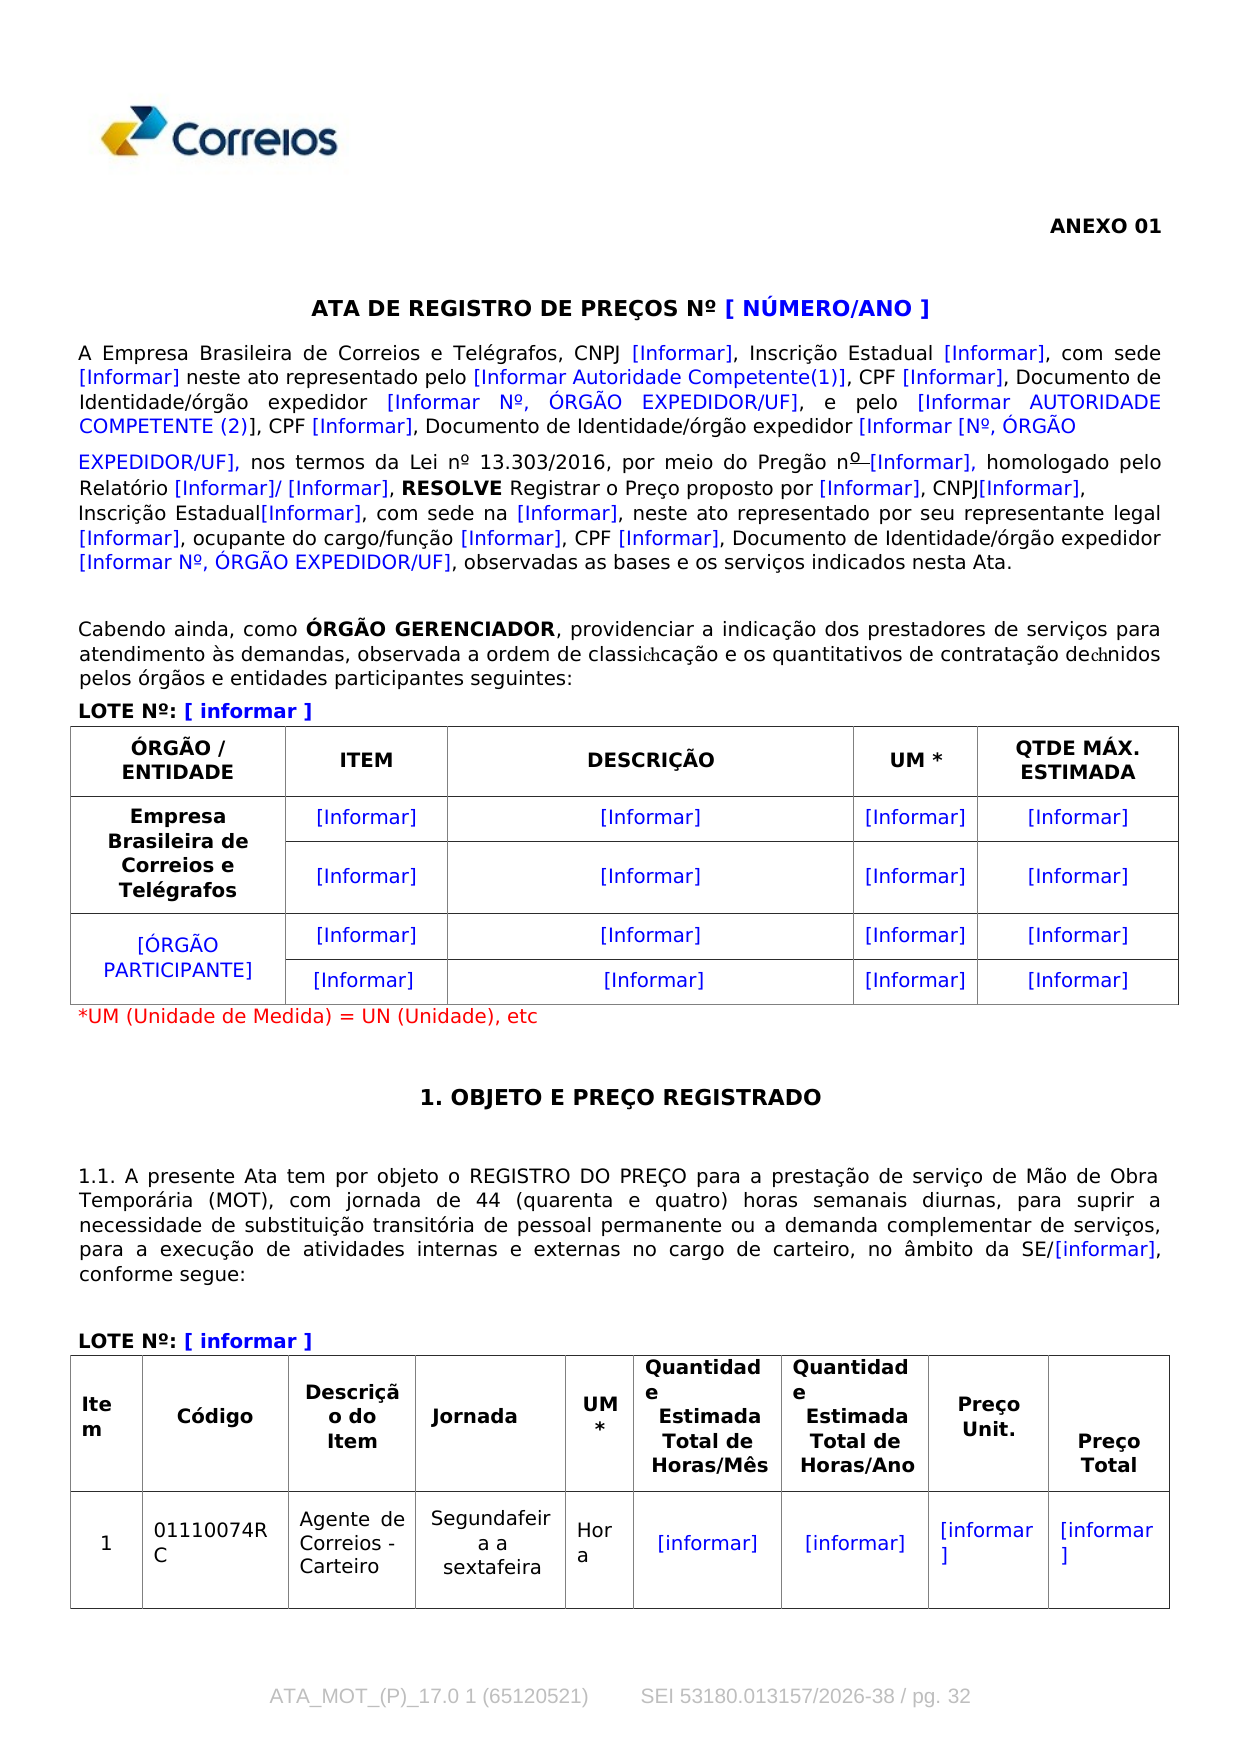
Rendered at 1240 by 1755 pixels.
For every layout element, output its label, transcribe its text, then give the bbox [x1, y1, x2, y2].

table_header ITEM [286, 727, 447, 796]
table_header Código [143, 1356, 288, 1491]
table_cell [Informar] [978, 797, 1178, 841]
table_cell [informar] [782, 1492, 928, 1608]
table_cell [Informar] [448, 842, 853, 913]
table_header Quantidade Estimada Total de Horas/Mês [634, 1356, 781, 1491]
table_header Preço Total [1049, 1356, 1169, 1491]
table_header Descrição do Item [289, 1356, 415, 1491]
table_header Preço Unit. [929, 1356, 1048, 1491]
text ANEXO 01 [72, 215, 1162, 238]
table_header Item [71, 1356, 142, 1491]
table_cell [informar] [634, 1492, 781, 1608]
subtitle ATA DE REGISTRO DE PREÇOS Nº [ NÚMERO/ANO ] [73, 296, 1167, 322]
table_cell [Informar] [854, 797, 977, 841]
text Cabendo ainda, como ÓRGÃO GERENCIADOR, providenciar a indicação dos prestadores de serviços para atendimento às demandas, observada a ordem de classicação e os quantitativos de contratação denidos pelos órgãos e entidades participantes seguintes: [78, 618, 1161, 690]
table_header UM * [854, 727, 977, 796]
table_cell Segundafeira a sextafeira [416, 1492, 565, 1608]
table_cell [Informar] [978, 914, 1178, 958]
table_cell [Informar] [286, 797, 447, 841]
table_header ÓRGÃO / ENTIDADE [71, 727, 285, 796]
table_cell [Informar] [286, 842, 447, 913]
subtitle 1. OBJETO E PREÇO REGISTRADO [73, 1086, 1168, 1111]
table_cell 1 [71, 1492, 142, 1608]
table_cell [informar] [1049, 1492, 1169, 1608]
text EXPEDIDOR/UF], nos termos da Lei nº 13.303/2016, por meio do Pregão no [Informar], homologado pelo Relatório [Informar]/ [Informar], RESOLVE Registrar o Preço proposto por [Informar], CNPJ[Informar], [78, 446, 1161, 500]
table_header UM * [566, 1356, 633, 1491]
table_header DESCRIÇÃO [448, 727, 853, 796]
text Inscrição Estadual[Informar], com sede na [Informar], neste ato representado por seu representante legal [Informar], ocupante do cargo/função [Informar], CPF [Informar], Documento de Identidade/órgão expedidor [Informar Nº, ÓRGÃO EXPEDIDOR/UF], observadas as bases e os serviços indicados nesta Ata. [78, 502, 1161, 574]
text A Empresa Brasileira de Correios e Telégrafos, CNPJ [Informar], Inscrição Estadual [Informar], com sede [Informar] neste ato representado pelo [Informar Autoridade Competente(1)], CPF [Informar], Documento de Identidade/órgão expedidor [Informar Nº, ÓRGÃO EXPEDIDOR/UF], e pelo [Informar AUTORIDADE COMPETENTE (2)], CPF [Informar], Documento de Identidade/órgão expedidor [Informar [Nº, ÓRGÃO [78, 342, 1161, 438]
table_cell Empresa Brasileira de Correios e Telégrafos [71, 797, 285, 913]
table_cell [Informar] [448, 960, 853, 1004]
table_cell [Informar] [286, 960, 447, 1004]
table_cell [Informar] [978, 842, 1178, 913]
text *UM (Unidade de Medida) = UN (Unidade), etc [78, 1005, 1168, 1028]
table_cell Hora [566, 1492, 633, 1608]
table_cell [Informar] [978, 960, 1178, 1004]
table_cell [Informar] [854, 960, 977, 1004]
table_cell [Informar] [448, 914, 853, 958]
text LOTE Nº: [ informar ] [78, 1330, 1168, 1353]
table_header Quantidade Estimada Total de Horas/Ano [782, 1356, 928, 1491]
table_cell [Informar] [854, 914, 977, 958]
table_cell [Informar] [854, 842, 977, 913]
text 1.1. A presente Ata tem por objeto o REGISTRO DO PREÇO para a prestação de serviço de Mão de Obra Temporária (MOT), com jornada de 44 (quarenta e quatro) horas semanais diurnas, para suprir a necessidade de substituição transitória de pessoal permanente ou a demanda complementar de serviços, para a execução de atividades internas e externas no cargo de carteiro, no âmbito da SE/[informar], conforme segue: [78, 1165, 1161, 1286]
table_cell [Informar] [286, 914, 447, 958]
table_cell [Informar] [448, 797, 853, 841]
table_cell 01110074RC [143, 1492, 288, 1608]
table_cell [informar] [929, 1492, 1048, 1608]
text LOTE Nº: [ informar ] [78, 701, 1168, 724]
table_header QTDE MÁX. ESTIMADA [978, 727, 1178, 796]
table_cell Agente de Correios - Carteiro [289, 1492, 415, 1608]
table_header Jornada [416, 1356, 565, 1491]
table_cell [ÓRGÃO PARTICIPANTE] [71, 914, 285, 1004]
